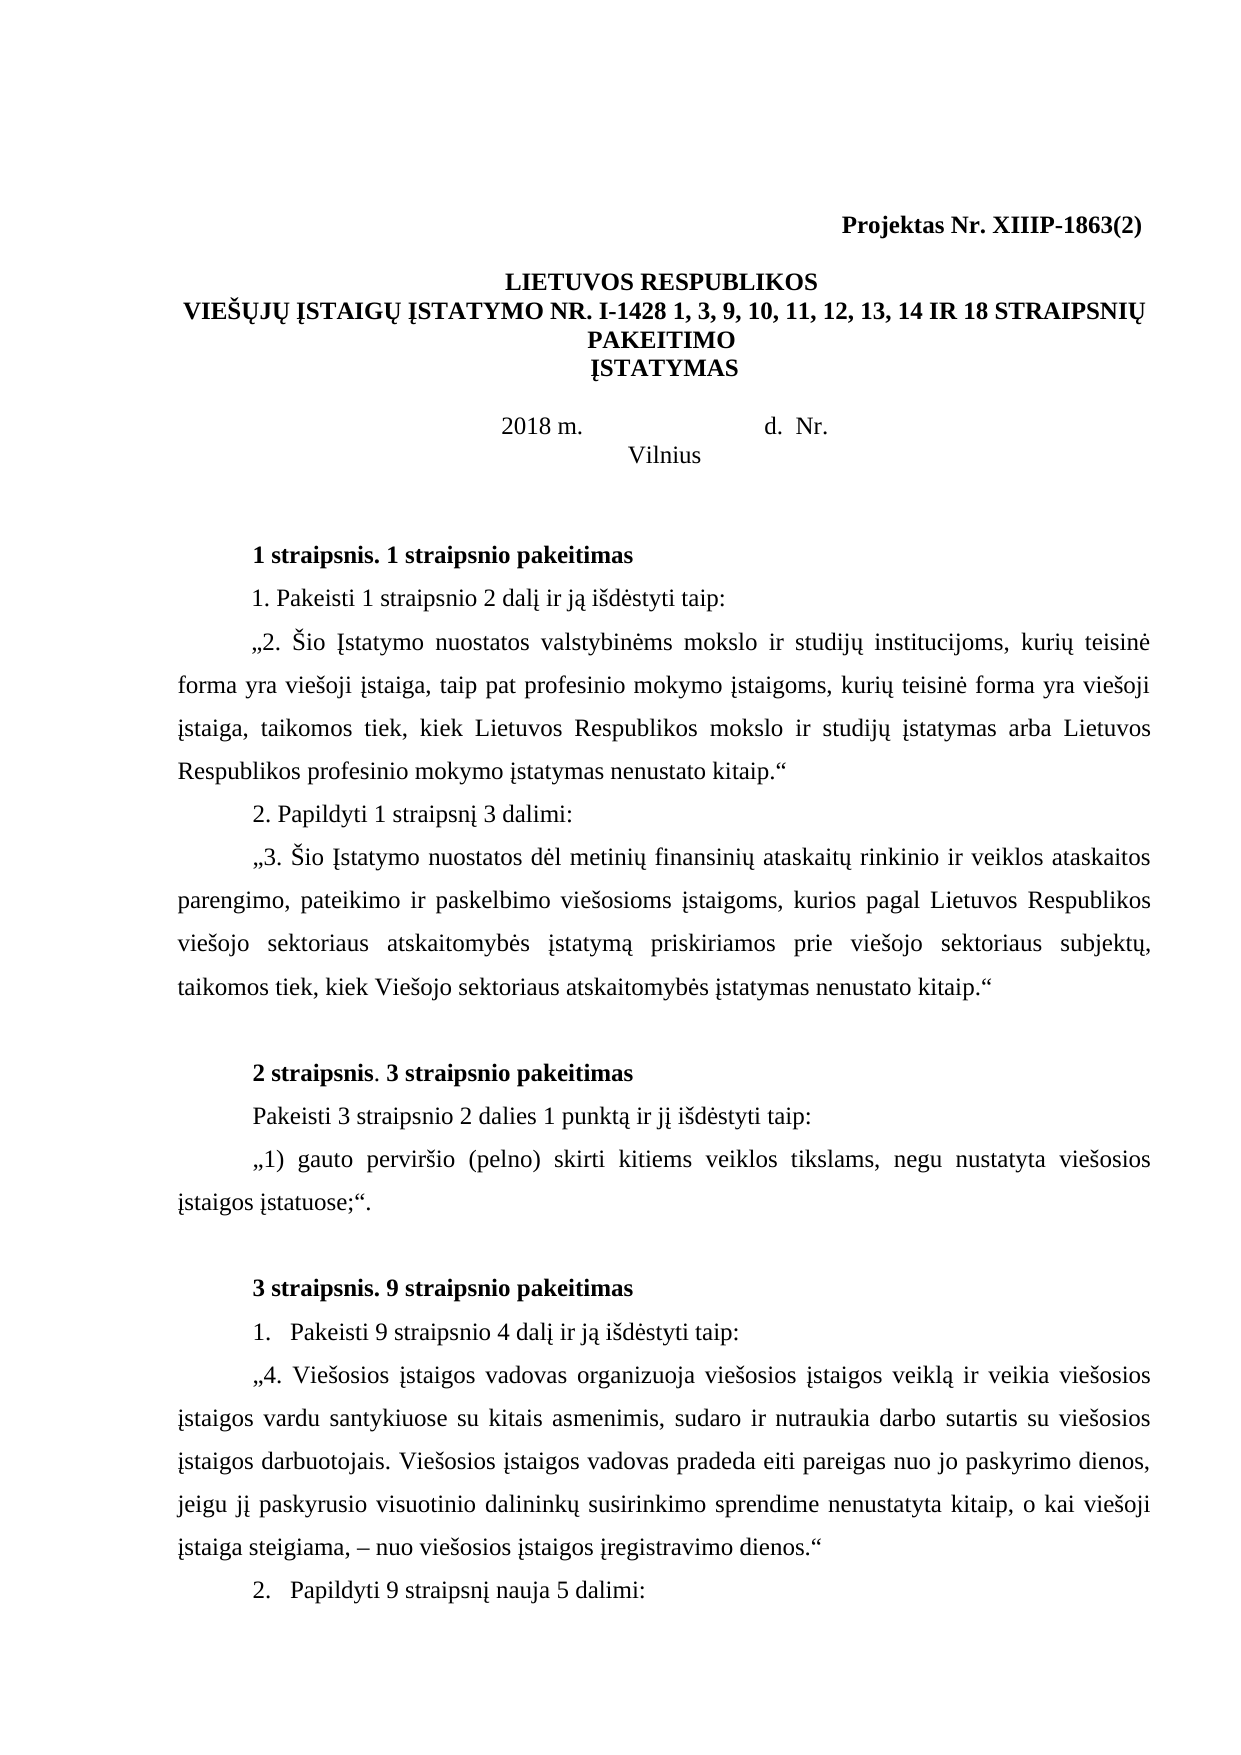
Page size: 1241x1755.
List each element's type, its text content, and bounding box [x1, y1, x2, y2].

text „3. Šio Įstatymo nuostatos dėl metinių finansinių ataskaitų rinkinio ir veiklos ataskaitos parengimo, pateikimo ir paskelbimo viešosioms įstaigoms, kurios pagal Lietuvos Respublikos viešojo sektoriaus atskaitomybės įstatymą priskiriamos prie viešojo sektoriaus subjektų, taikomos tiek, kiek Viešojo sektoriaus atskaitomybės įstatymas nenustato kitaip.“ [177, 842, 1152, 1000]
text Vilnius [177, 440, 1152, 468]
text ĮSTATYMAS [177, 353, 1152, 382]
text „4. Viešosios įstaigos vadovas organizuoja viešosios įstaigos veiklą ir veikia viešosios įstaigos vardu santykiuose su kitais asmenimis, sudaro ir nutraukia darbo sutartis su viešosios įstaigos darbuotojais. Viešosios įstaigos vadovas pradeda eiti pareigas nuo jo paskyrimo dienos, jeigu jį paskyrusio visuotinio dalininkų susirinkimo sprendime nenustatyta kitaip, o kai viešoji įstaiga steigiama, – nuo viešosios įstaigos įregistravimo dienos.“ [177, 1360, 1152, 1561]
text 2. Papildyti 1 straipsnį 3 dalimi: [177, 799, 1122, 828]
text 3 straipsnis. 9 straipsnio pakeitimas [177, 1273, 1152, 1302]
text 1. Pakeisti 1 straipsnio 2 dalį ir ją išdėstyti taip: [177, 583, 1152, 612]
text Projektas Nr. XIIIP-1863(2) [842, 210, 1152, 238]
text VIEŠŲJŲ ĮSTAIGŲ ĮSTATYMO NR. I-1428 1, 3, 9, 10, 11, 12, 13, 14 IR 18 STRAIPSNIŲ PAKEITIMO [177, 296, 1152, 353]
text 2 straipsnis. 3 straipsnio pakeitimas [177, 1058, 1152, 1087]
text 1. Pakeisti 9 straipsnio 4 dalį ir ją išdėstyti taip: [252, 1317, 1152, 1345]
text „1) gauto perviršio (pelno) skirti kitiems veiklos tikslams, negu nustatyta viešosios įstaigos įstatuose;“. [177, 1144, 1152, 1216]
text „2. Šio Įstatymo nuostatos valstybinėms mokslo ir studijų institucijoms, kurių teisinė forma yra viešoji įstaiga, taip pat profesinio mokymo įstaigoms, kurių teisinė forma yra viešoji įstaiga, taikomos tiek, kiek Lietuvos Respublikos mokslo ir studijų įstatymas arba Lietuvos Respublikos profesinio mokymo įstatymas nenustato kitaip.“ [177, 627, 1152, 785]
text LIETUVOS RESPUBLIKOS [177, 267, 1152, 296]
text 2. Papildyti 9 straipsnį nauja 5 dalimi: [252, 1575, 1152, 1604]
text 1 straipsnis. 1 straipsnio pakeitimas [177, 540, 1122, 569]
text Pakeisti 3 straipsnio 2 dalies 1 punktą ir jį išdėstyti taip: [177, 1101, 1152, 1130]
text 2018 m. d. Nr. [177, 411, 1152, 440]
